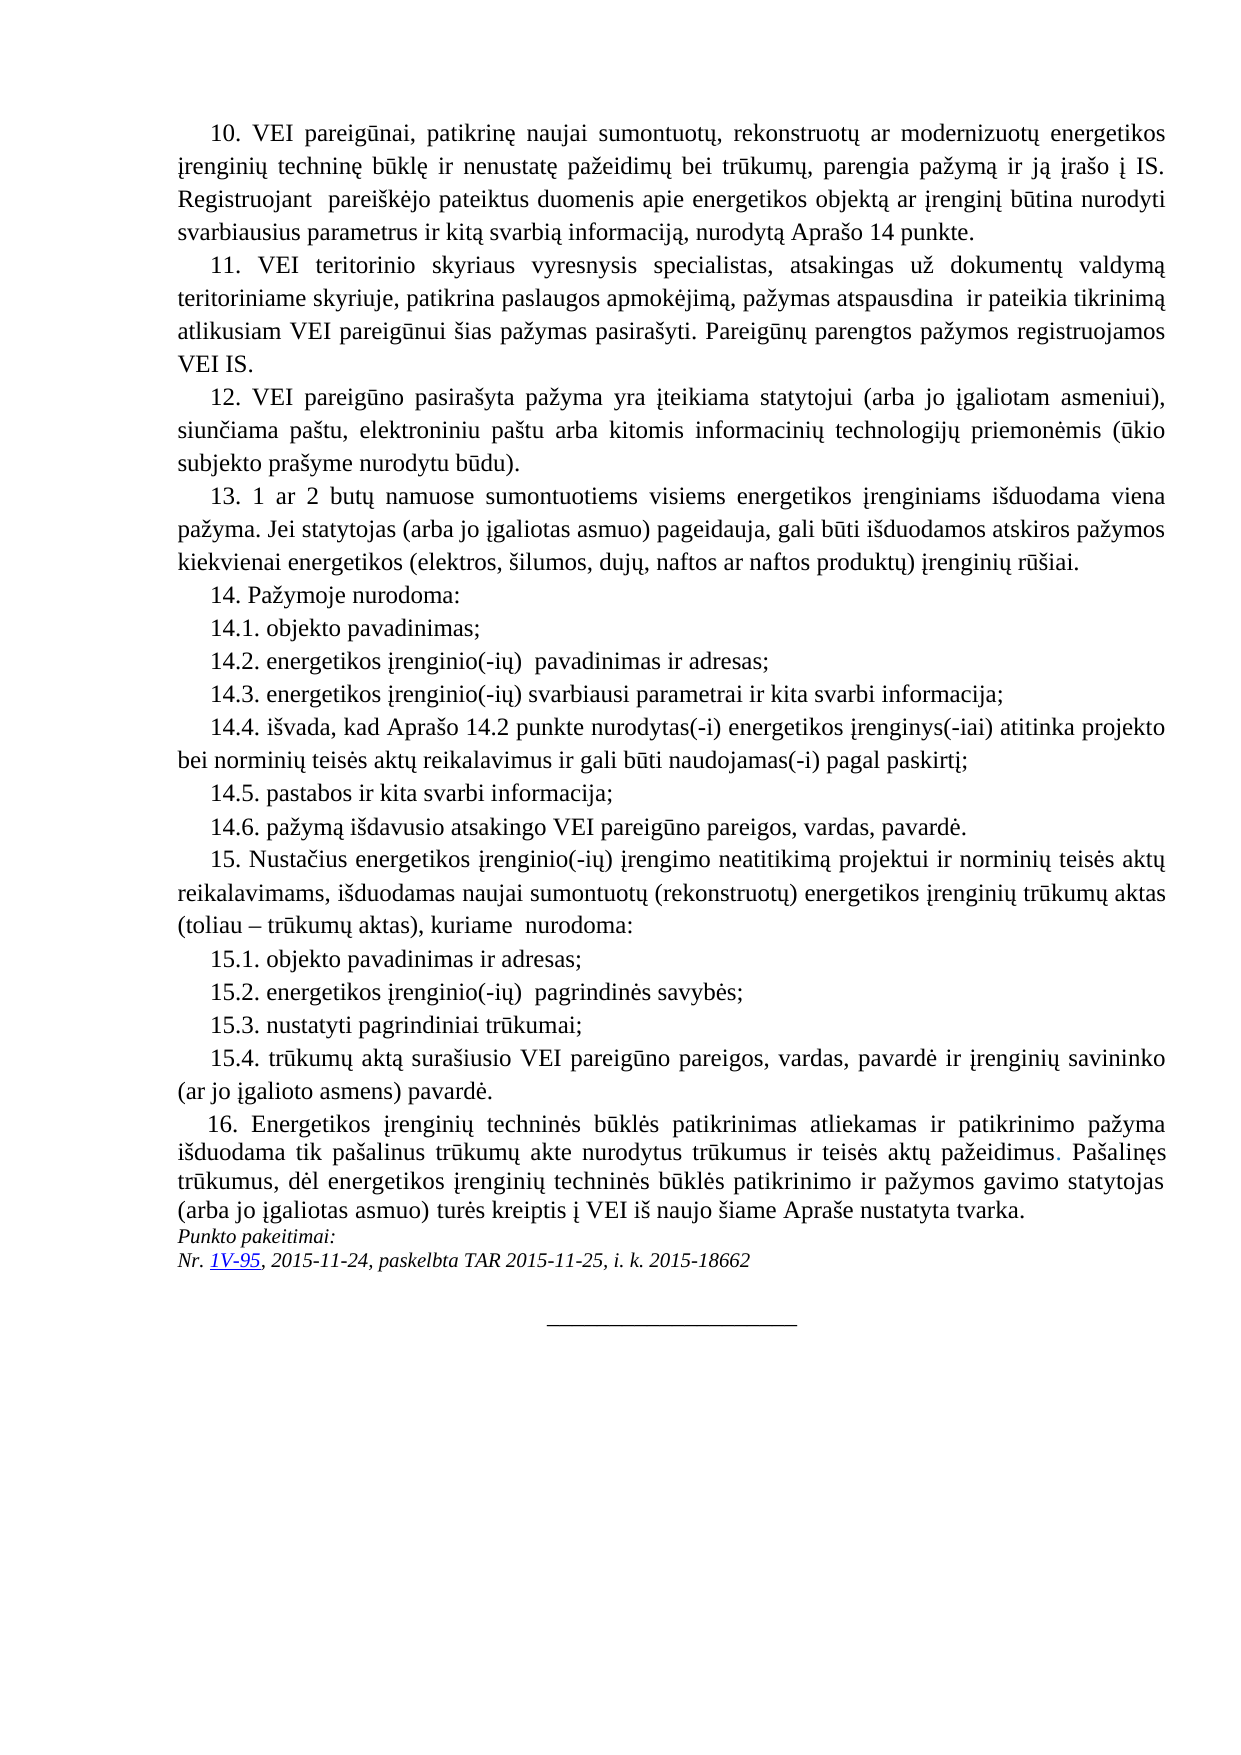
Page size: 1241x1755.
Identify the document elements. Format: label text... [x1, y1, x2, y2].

text 15. Nustačius energetikos įrenginio(-ių) įrengimo neatitikimą projektui ir norminių teisės aktų reikalavimams, išduodamas naujai sumontuotų (rekonstruotų) energetikos įrenginių trūkumų aktas (toliau – trūkumų aktas), kuriame nurodoma: [177, 844, 1166, 939]
text ____________________ [177, 1301, 1166, 1329]
text 16. Energetikos įrenginių techninės būklės patikrinimas atliekamas ir patikrinimo pažyma išduodama tik pašalinus trūkumų akte nurodytus trūkumus ir teisės aktų pažeidimus. Pašalinęs trūkumus, dėl energetikos įrenginių techninės būklės patikrinimo ir pažymos gavimo statytojas (arba jo įgaliotas asmuo) turės kreiptis į VEI iš naujo šiame Apraše nustatyta tvarka. [177, 1109, 1166, 1224]
text 14.6. pažymą išdavusio atsakingo VEI pareigūno pareigos, vardas, pavardė. [177, 812, 1166, 840]
text 15.4. trūkumų aktą surašiusio VEI pareigūno pareigos, vardas, pavardė ir įrenginių savininko (ar jo įgalioto asmens) pavardė. [177, 1043, 1166, 1104]
text 14.1. objekto pavadinimas; [177, 613, 1166, 642]
text Nr. 1V-95, 2015-11-24, paskelbta TAR 2015-11-25, i. k. 2015-18662 [177, 1248, 1166, 1272]
text 14.2. energetikos įrenginio(-ių) pavadinimas ir adresas; [177, 646, 1166, 675]
text 15.3. nustatyti pagrindiniai trūkumai; [177, 1010, 1166, 1038]
text 10. VEI pareigūnai, patikrinę naujai sumontuotų, rekonstruotų ar modernizuotų energetikos įrenginių techninę būklę ir nenustatę pažeidimų bei trūkumų, parengia pažymą ir ją įrašo į IS. Registruojant pareiškėjo pateiktus duomenis apie energetikos objektą ar įrenginį būtina nurodyti svarbiausius parametrus ir kitą svarbią informaciją, nurodytą Aprašo 14 punkte. [177, 118, 1166, 246]
text 14.5. pastabos ir kita svarbi informacija; [177, 778, 1166, 807]
text 13. 1 ar 2 butų namuose sumontuotiems visiems energetikos įrenginiams išduodama viena pažyma. Jei statytojas (arba jo įgaliotas asmuo) pageidauja, gali būti išduodamos atskiros pažymos kiekvienai energetikos (elektros, šilumos, dujų, naftos ar naftos produktų) įrenginių rūšiai. [177, 481, 1166, 576]
text 14.3. energetikos įrenginio(-ių) svarbiausi parametrai ir kita svarbi informacija; [177, 679, 1166, 708]
text 15.2. energetikos įrenginio(-ių) pagrindinės savybės; [177, 977, 1166, 1005]
text 14.4. išvada, kad Aprašo 14.2 punkte nurodytas(-i) energetikos įrenginys(-iai) atitinka projekto bei norminių teisės aktų reikalavimus ir gali būti naudojamas(-i) pagal paskirtį; [177, 712, 1166, 774]
text 12. VEI pareigūno pasirašyta pažyma yra įteikiama statytojui (arba jo įgaliotam asmeniui), siunčiama paštu, elektroniniu paštu arba kitomis informacinių technologijų priemonėmis (ūkio subjekto prašyme nurodytu būdu). [177, 382, 1166, 477]
text 11. VEI teritorinio skyriaus vyresnysis specialistas, atsakingas už dokumentų valdymą teritoriniame skyriuje, patikrina paslaugos apmokėjimą, pažymas atspausdina ir pateikia tikrinimą atlikusiam VEI pareigūnui šias pažymas pasirašyti. Pareigūnų parengtos pažymos registruojamos VEI IS. [177, 250, 1166, 378]
text Punkto pakeitimai: [177, 1224, 1166, 1248]
text 15.1. objekto pavadinimas ir adresas; [177, 944, 1166, 972]
text 14. Pažymoje nurodoma: [177, 580, 1166, 609]
